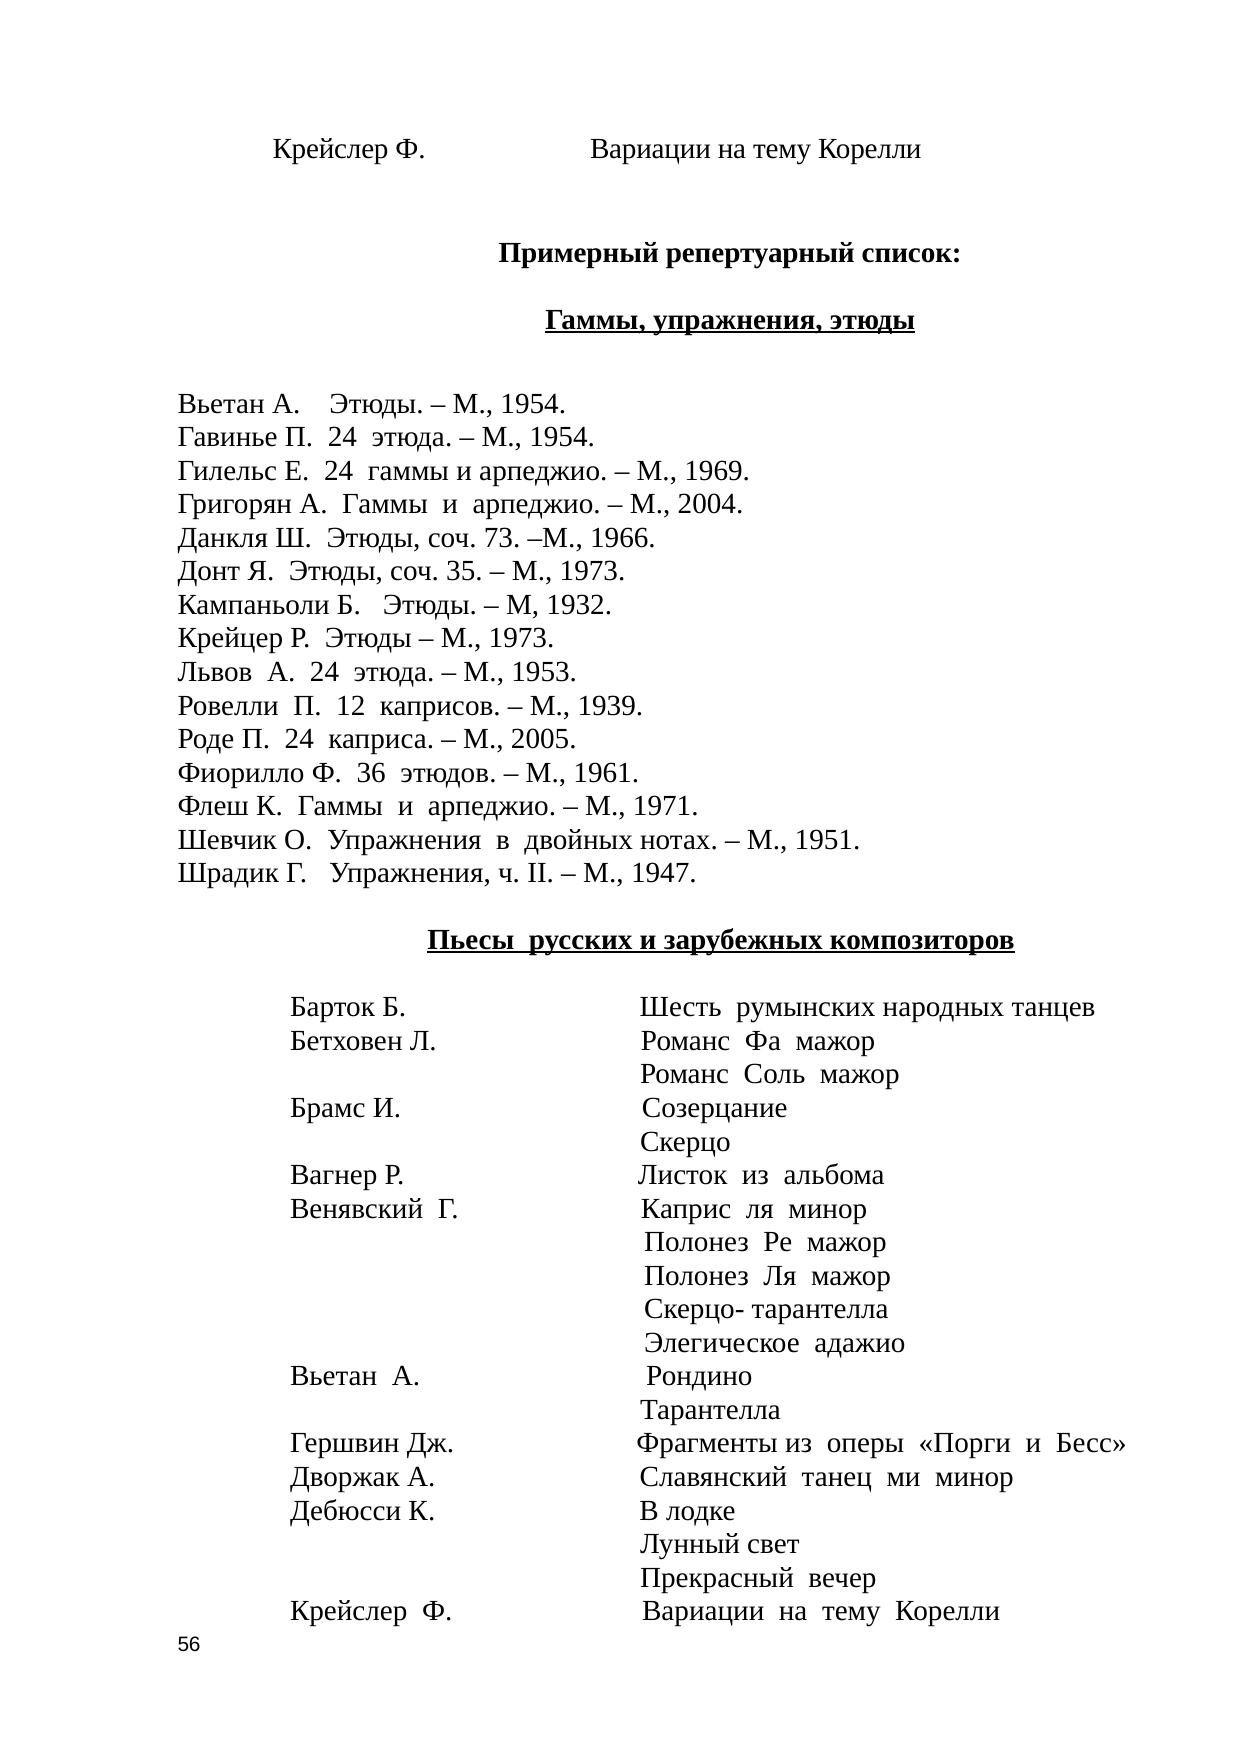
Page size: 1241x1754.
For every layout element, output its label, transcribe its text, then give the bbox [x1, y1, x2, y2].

text Дебюсси К. В лодке [290, 1493, 1152, 1526]
text Гилельс Е. 24 гаммы и арпеджио. – М., 1969. [177, 453, 1152, 486]
text Кампаньоли Б. Этюды. – М, 1932. [177, 587, 1152, 621]
text Скерцо [290, 1124, 1152, 1157]
text Пьесы русских и зарубежных композиторов [290, 922, 1152, 956]
text Крейслер Ф. Вариации на тему Корелли [272, 118, 1152, 168]
text Крейслер Ф. Вариации на тему Корелли [290, 1593, 1152, 1627]
text Гавинье П. 24 этюда. – М., 1954. [177, 419, 1152, 453]
text Дворжак А. Славянский танец ми минор [290, 1459, 1152, 1493]
text Барток Б. Шесть румынских народных танцев [290, 989, 1152, 1023]
text Бетховен Л. Романс Фа мажор [290, 1023, 1152, 1057]
text Примерный репертуарный список: [308, 235, 1152, 269]
text Брамс И. Созерцание [290, 1090, 1152, 1124]
text Полонез Ля мажор [177, 1258, 1152, 1291]
text Фиорилло Ф. 36 этюдов. – М., 1961. [177, 755, 1152, 788]
text Шевчик О. Упражнения в двойных нотах. – М., 1951. [177, 822, 1152, 855]
text Прекрасный вечер [290, 1560, 1152, 1593]
text Скерцо- тарантелла [177, 1291, 1152, 1325]
text Романс Соль мажор [290, 1057, 1152, 1090]
text Флеш К. Гаммы и арпеджио. – М., 1971. [177, 788, 1152, 822]
text Венявский Г. Каприс ля минор [290, 1191, 1152, 1224]
text Крейцер Р. Этюды – М., 1973. [177, 621, 1152, 654]
text Данкля Ш. Этюды, соч. 73. –М., 1966. [177, 520, 1152, 553]
text Роде П. 24 каприса. – М., 2005. [177, 721, 1152, 755]
text Вьетан А. Рондино [290, 1358, 1152, 1392]
text Гершвин Дж. Фрагменты из оперы «Порги и Бесс» [290, 1426, 1152, 1459]
text Тарантелла [290, 1392, 1152, 1426]
text Шрадик Г. Упражнения, ч. II. – М., 1947. [177, 855, 1152, 889]
text Вьетан А. Этюды. – М., 1954. [177, 386, 1152, 419]
text Ровелли П. 12 каприсов. – М., 1939. [177, 688, 1152, 721]
text Львов А. 24 этюда. – М., 1953. [177, 654, 1152, 688]
text Элегическое адажио [177, 1325, 1152, 1358]
text Григорян А. Гаммы и арпеджио. – М., 2004. [177, 486, 1152, 520]
text Вагнер Р. Листок из альбома [290, 1157, 1152, 1191]
text Лунный свет [290, 1526, 1152, 1560]
text Гаммы, упражнения, этюды [308, 302, 1152, 336]
text Донт Я. Этюды, соч. 35. – М., 1973. [177, 553, 1152, 587]
text Полонез Ре мажор [177, 1224, 1152, 1258]
